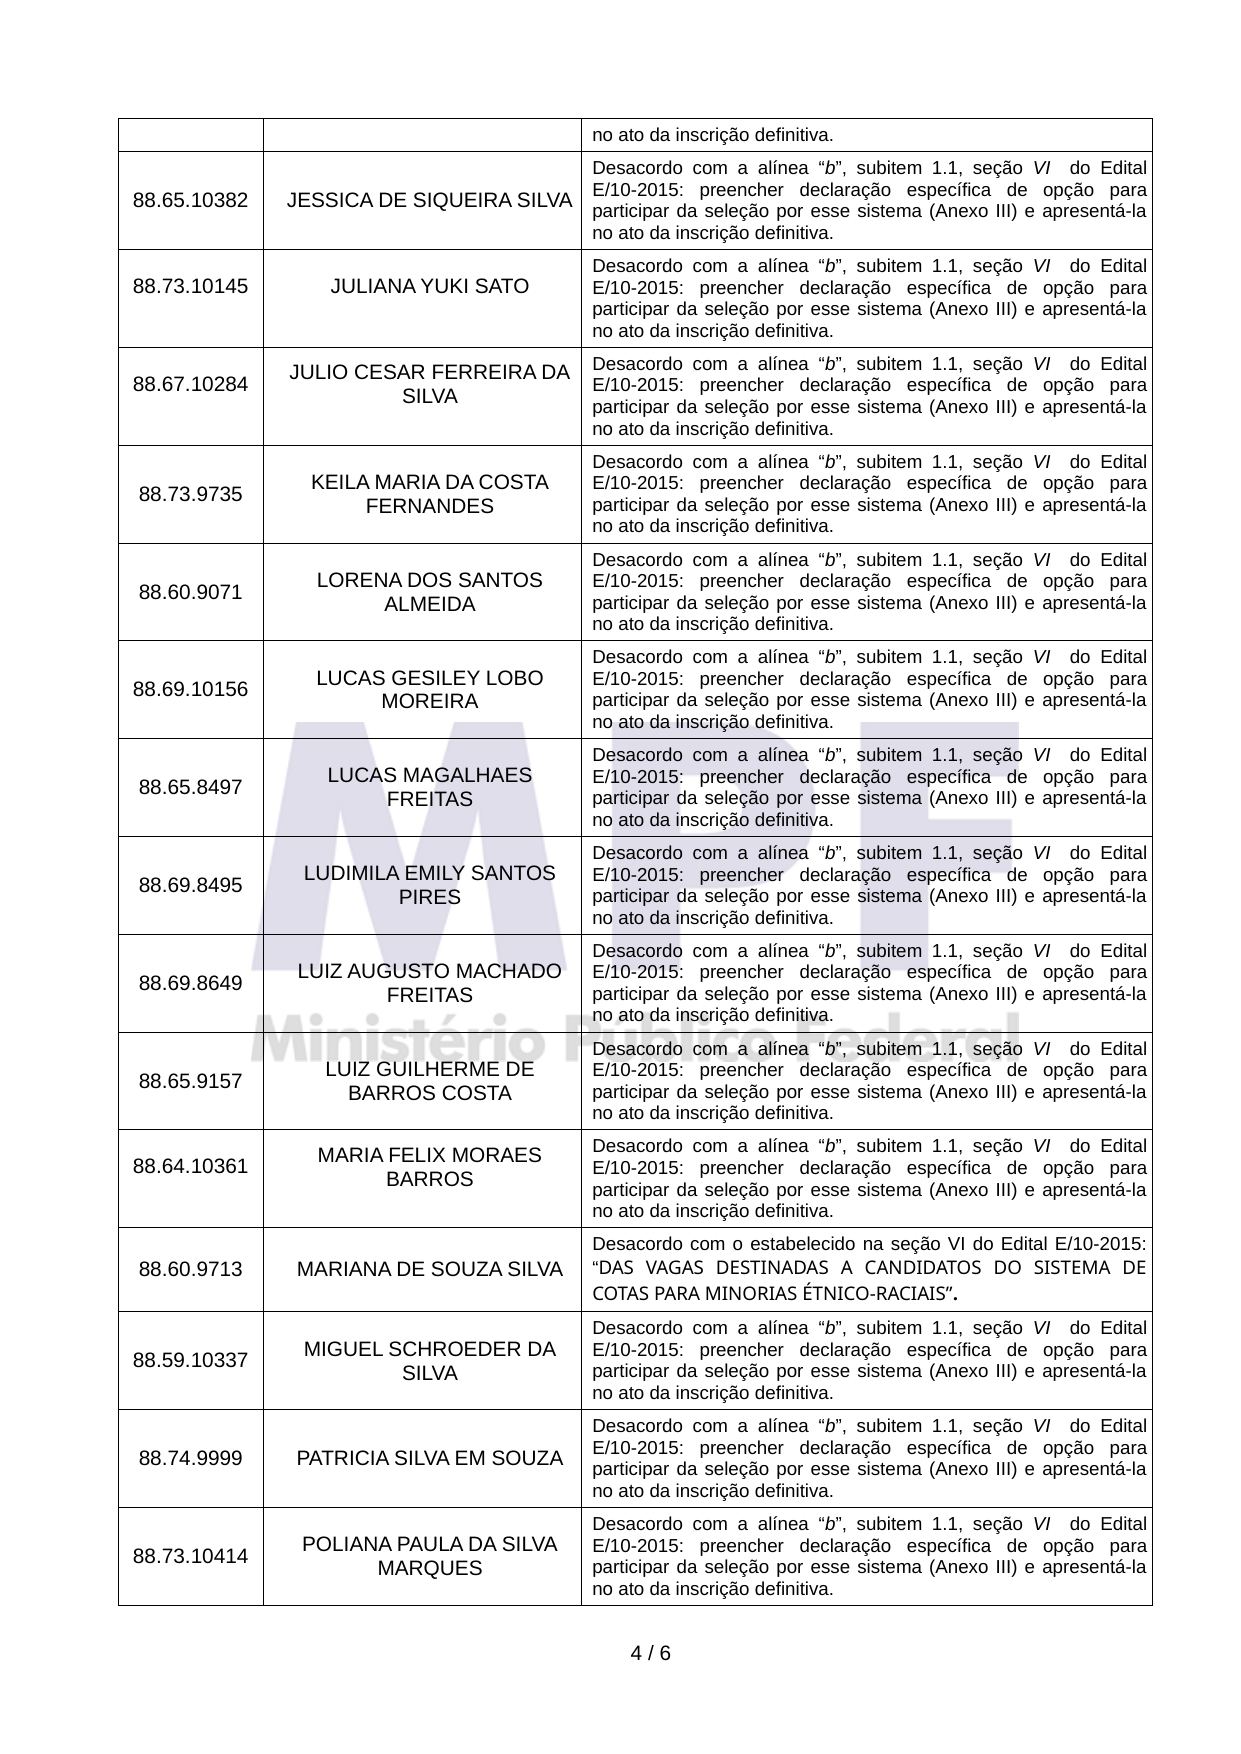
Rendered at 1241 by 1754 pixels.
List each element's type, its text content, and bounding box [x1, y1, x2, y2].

table_cell no ato da inscrição definitiva. [582, 119, 1152, 151]
table_cell Desacordo com a alínea “b”, subitem 1.1, seção VI do Edital E/10-2015: preencher declaração específica de opção para participar da seleção por esse sistema (Anexo III) e apresentá-la no ato da inscrição definitiva. [582, 739, 1152, 836]
table_cell 88.73.10145 [119, 250, 263, 347]
table_cell LUIZ GUILHERME DE BARROS COSTA [264, 1033, 581, 1129]
table_cell JULIANA YUKI SATO [264, 250, 581, 347]
table_cell [264, 119, 581, 151]
table_cell Desacordo com a alínea “b”, subitem 1.1, seção VI do Edital E/10-2015: preencher declaração específica de opção para participar da seleção por esse sistema (Anexo III) e apresentá-la no ato da inscrição definitiva. [582, 1312, 1152, 1409]
table_cell 88.64.10361 [119, 1130, 263, 1227]
table_cell MARIA FELIX MORAES BARROS [264, 1130, 581, 1227]
table_cell MARIANA DE SOUZA SILVA [264, 1228, 581, 1311]
table_cell [119, 119, 263, 151]
table_cell Desacordo com a alínea “b”, subitem 1.1, seção VI do Edital E/10-2015: preencher declaração específica de opção para participar da seleção por esse sistema (Anexo III) e apresentá-la no ato da inscrição definitiva. [582, 250, 1152, 347]
table_cell Desacordo com a alínea “b”, subitem 1.1, seção VI do Edital E/10-2015: preencher declaração específica de opção para participar da seleção por esse sistema (Anexo III) e apresentá-la no ato da inscrição definitiva. [582, 1033, 1152, 1129]
table_cell 88.65.10382 [119, 152, 263, 249]
table_cell Desacordo com a alínea “b”, subitem 1.1, seção VI do Edital E/10-2015: preencher declaração específica de opção para participar da seleção por esse sistema (Anexo III) e apresentá-la no ato da inscrição definitiva. [582, 641, 1152, 738]
table_cell Desacordo com a alínea “b”, subitem 1.1, seção VI do Edital E/10-2015: preencher declaração específica de opção para participar da seleção por esse sistema (Anexo III) e apresentá-la no ato da inscrição definitiva. [582, 348, 1152, 445]
table_cell JULIO CESAR FERREIRA DA SILVA [264, 348, 581, 445]
table_cell 88.69.10156 [119, 641, 263, 738]
table_cell 88.73.9735 [119, 446, 263, 542]
table_cell LUCAS GESILEY LOBO MOREIRA [264, 641, 581, 738]
table_cell Desacordo com a alínea “b”, subitem 1.1, seção VI do Edital E/10-2015: preencher declaração específica de opção para participar da seleção por esse sistema (Anexo III) e apresentá-la no ato da inscrição definitiva. [582, 1410, 1152, 1507]
table_cell Desacordo com a alínea “b”, subitem 1.1, seção VI do Edital E/10-2015: preencher declaração específica de opção para participar da seleção por esse sistema (Anexo III) e apresentá-la no ato da inscrição definitiva. [582, 544, 1152, 640]
table_cell 88.65.8497 [119, 739, 263, 836]
table_cell 88.69.8495 [119, 837, 263, 934]
table_cell POLIANA PAULA DA SILVA MARQUES [264, 1508, 581, 1605]
table_cell Desacordo com a alínea “b”, subitem 1.1, seção VI do Edital E/10-2015: preencher declaração específica de opção para participar da seleção por esse sistema (Anexo III) e apresentá-la no ato da inscrição definitiva. [582, 1508, 1152, 1605]
table_cell MIGUEL SCHROEDER DA SILVA [264, 1312, 581, 1409]
table_cell 88.65.9157 [119, 1033, 263, 1129]
table_cell Desacordo com a alínea “b”, subitem 1.1, seção VI do Edital E/10-2015: preencher declaração específica de opção para participar da seleção por esse sistema (Anexo III) e apresentá-la no ato da inscrição definitiva. [582, 1130, 1152, 1227]
table_cell Desacordo com o estabelecido na seção VI do Edital E/10-2015: “DAS VAGAS DESTINADAS A CANDIDATOS DO SISTEMA DE COTAS PARA MINORIAS ÉTNICO-RACIAIS”. [582, 1228, 1152, 1311]
table_cell LUIZ AUGUSTO MACHADO FREITAS [264, 935, 581, 1032]
table_cell Desacordo com a alínea “b”, subitem 1.1, seção VI do Edital E/10-2015: preencher declaração específica de opção para participar da seleção por esse sistema (Anexo III) e apresentá-la no ato da inscrição definitiva. [582, 446, 1152, 542]
table_cell 88.59.10337 [119, 1312, 263, 1409]
table_cell 88.67.10284 [119, 348, 263, 445]
table_cell 88.73.10414 [119, 1508, 263, 1605]
table_cell 88.69.8649 [119, 935, 263, 1032]
table_cell Desacordo com a alínea “b”, subitem 1.1, seção VI do Edital E/10-2015: preencher declaração específica de opção para participar da seleção por esse sistema (Anexo III) e apresentá-la no ato da inscrição definitiva. [582, 837, 1152, 934]
table_cell LORENA DOS SANTOS ALMEIDA [264, 544, 581, 640]
table_cell LUDIMILA EMILY SANTOS PIRES [264, 837, 581, 934]
table_cell Desacordo com a alínea “b”, subitem 1.1, seção VI do Edital E/10-2015: preencher declaração específica de opção para participar da seleção por esse sistema (Anexo III) e apresentá-la no ato da inscrição definitiva. [582, 152, 1152, 249]
table_cell JESSICA DE SIQUEIRA SILVA [264, 152, 581, 249]
table_cell 88.60.9713 [119, 1228, 263, 1311]
table_cell LUCAS MAGALHAES FREITAS [264, 739, 581, 836]
table_cell PATRICIA SILVA EM SOUZA [264, 1410, 581, 1507]
table_cell KEILA MARIA DA COSTA FERNANDES [264, 446, 581, 542]
table_cell 88.74.9999 [119, 1410, 263, 1507]
table_cell Desacordo com a alínea “b”, subitem 1.1, seção VI do Edital E/10-2015: preencher declaração específica de opção para participar da seleção por esse sistema (Anexo III) e apresentá-la no ato da inscrição definitiva. [582, 935, 1152, 1032]
table_cell 88.60.9071 [119, 544, 263, 640]
